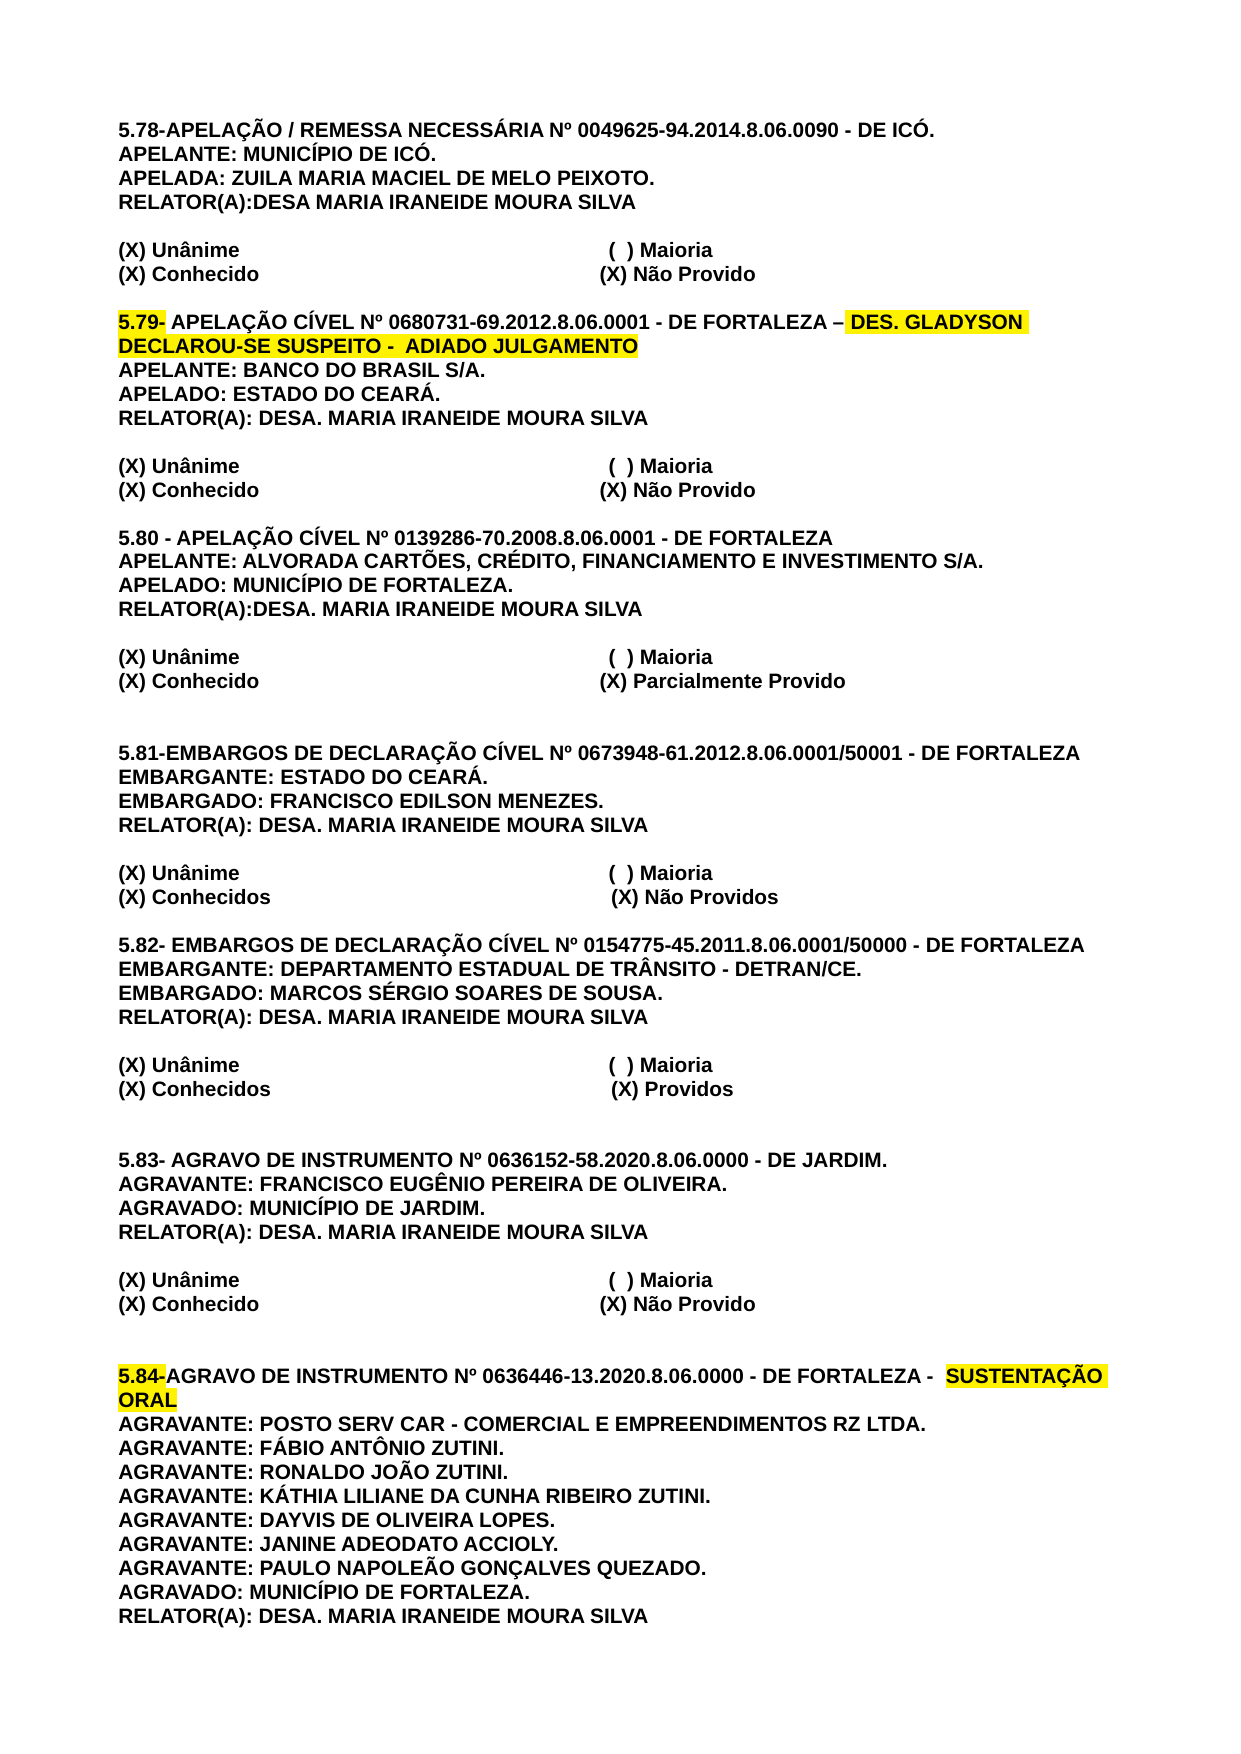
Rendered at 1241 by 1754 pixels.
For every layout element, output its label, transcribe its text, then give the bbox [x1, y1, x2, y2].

text (X) Conhecido (X) Não Provido [118, 1292, 1122, 1316]
text 5.81-EMBARGOS DE DECLARAÇÃO CÍVEL Nº 0673948-61.2012.8.06.0001/50001 - DE FORTALEZA [118, 741, 1122, 765]
text RELATOR(A): DESA. MARIA IRANEIDE MOURA SILVA [118, 1220, 1122, 1244]
text AGRAVANTE: PAULO NAPOLEÃO GONÇALVES QUEZADO. [118, 1556, 1122, 1579]
text (X) Unânime ( ) Maioria [118, 645, 1122, 669]
text APELANTE: BANCO DO BRASIL S/A. [118, 358, 1122, 382]
text AGRAVANTE: POSTO SERV CAR - COMERCIAL E EMPREENDIMENTOS RZ LTDA. [118, 1412, 1122, 1436]
text (X) Conhecido (X) Parcialmente Provido [118, 669, 1122, 693]
text RELATOR(A): DESA. MARIA IRANEIDE MOURA SILVA [118, 813, 1122, 837]
text (X) Conhecido (X) Não Provido [118, 262, 1122, 286]
text AGRAVANTE: FRANCISCO EUGÊNIO PEREIRA DE OLIVEIRA. [118, 1172, 1122, 1196]
text (X) Conhecidos (X) Não Providos [118, 885, 1122, 909]
text 5.83- AGRAVO DE INSTRUMENTO Nº 0636152-58.2020.8.06.0000 - DE JARDIM. [118, 1148, 1122, 1172]
text EMBARGADO: MARCOS SÉRGIO SOARES DE SOUSA. [118, 981, 1122, 1004]
text (X) Conhecido (X) Não Provido [118, 477, 1122, 501]
text (X) Unânime ( ) Maioria [118, 861, 1122, 885]
text AGRAVADO: MUNICÍPIO DE JARDIM. [118, 1196, 1122, 1220]
text 5.79- APELAÇÃO CÍVEL Nº 0680731-69.2012.8.06.0001 - DE FORTALEZA – DES. GLADYSON DECLAROU-SE SUSPEITO - ADIADO JULGAMENTO [118, 310, 1122, 358]
text AGRAVANTE: DAYVIS DE OLIVEIRA LOPES. [118, 1508, 1122, 1532]
text AGRAVANTE: KÁTHIA LILIANE DA CUNHA RIBEIRO ZUTINI. [118, 1484, 1122, 1508]
text AGRAVADO: MUNICÍPIO DE FORTALEZA. [118, 1579, 1122, 1603]
text (X) Unânime ( ) Maioria [118, 1268, 1122, 1292]
text EMBARGANTE: DEPARTAMENTO ESTADUAL DE TRÂNSITO - DETRAN/CE. [118, 957, 1122, 981]
text 5.82- EMBARGOS DE DECLARAÇÃO CÍVEL Nº 0154775-45.2011.8.06.0001/50000 - DE FORTALEZA [118, 933, 1122, 957]
text (X) Unânime ( ) Maioria [118, 238, 1122, 262]
text RELATOR(A): DESA. MARIA IRANEIDE MOURA SILVA [118, 406, 1122, 429]
text 5.78-APELAÇÃO / REMESSA NECESSÁRIA Nº 0049625-94.2014.8.06.0090 - DE ICÓ. [118, 118, 1122, 142]
text (X) Conhecidos (X) Providos [118, 1076, 1122, 1100]
text AGRAVANTE: RONALDO JOÃO ZUTINI. [118, 1460, 1122, 1484]
text APELANTE: MUNICÍPIO DE ICÓ. [118, 142, 1122, 166]
text EMBARGANTE: ESTADO DO CEARÁ. [118, 765, 1122, 789]
text EMBARGADO: FRANCISCO EDILSON MENEZES. [118, 789, 1122, 813]
text APELADA: ZUILA MARIA MACIEL DE MELO PEIXOTO. [118, 166, 1122, 190]
text 5.84-AGRAVO DE INSTRUMENTO Nº 0636446-13.2020.8.06.0000 - DE FORTALEZA - SUSTENTAÇÃO ORAL [118, 1364, 1122, 1412]
text APELADO: MUNICÍPIO DE FORTALEZA. [118, 573, 1122, 597]
text (X) Unânime ( ) Maioria [118, 453, 1122, 477]
text APELANTE: ALVORADA CARTÕES, CRÉDITO, FINANCIAMENTO E INVESTIMENTO S/A. [118, 549, 1122, 573]
text 5.80 - APELAÇÃO CÍVEL Nº 0139286-70.2008.8.06.0001 - DE FORTALEZA [118, 525, 1122, 549]
text RELATOR(A): DESA. MARIA IRANEIDE MOURA SILVA [118, 1603, 1122, 1627]
text AGRAVANTE: JANINE ADEODATO ACCIOLY. [118, 1532, 1122, 1556]
text (X) Unânime ( ) Maioria [118, 1052, 1122, 1076]
text RELATOR(A):DESA MARIA IRANEIDE MOURA SILVA [118, 190, 1122, 214]
text AGRAVANTE: FÁBIO ANTÔNIO ZUTINI. [118, 1436, 1122, 1460]
text RELATOR(A): DESA. MARIA IRANEIDE MOURA SILVA [118, 1004, 1122, 1028]
text APELADO: ESTADO DO CEARÁ. [118, 382, 1122, 406]
text RELATOR(A):DESA. MARIA IRANEIDE MOURA SILVA [118, 597, 1122, 621]
